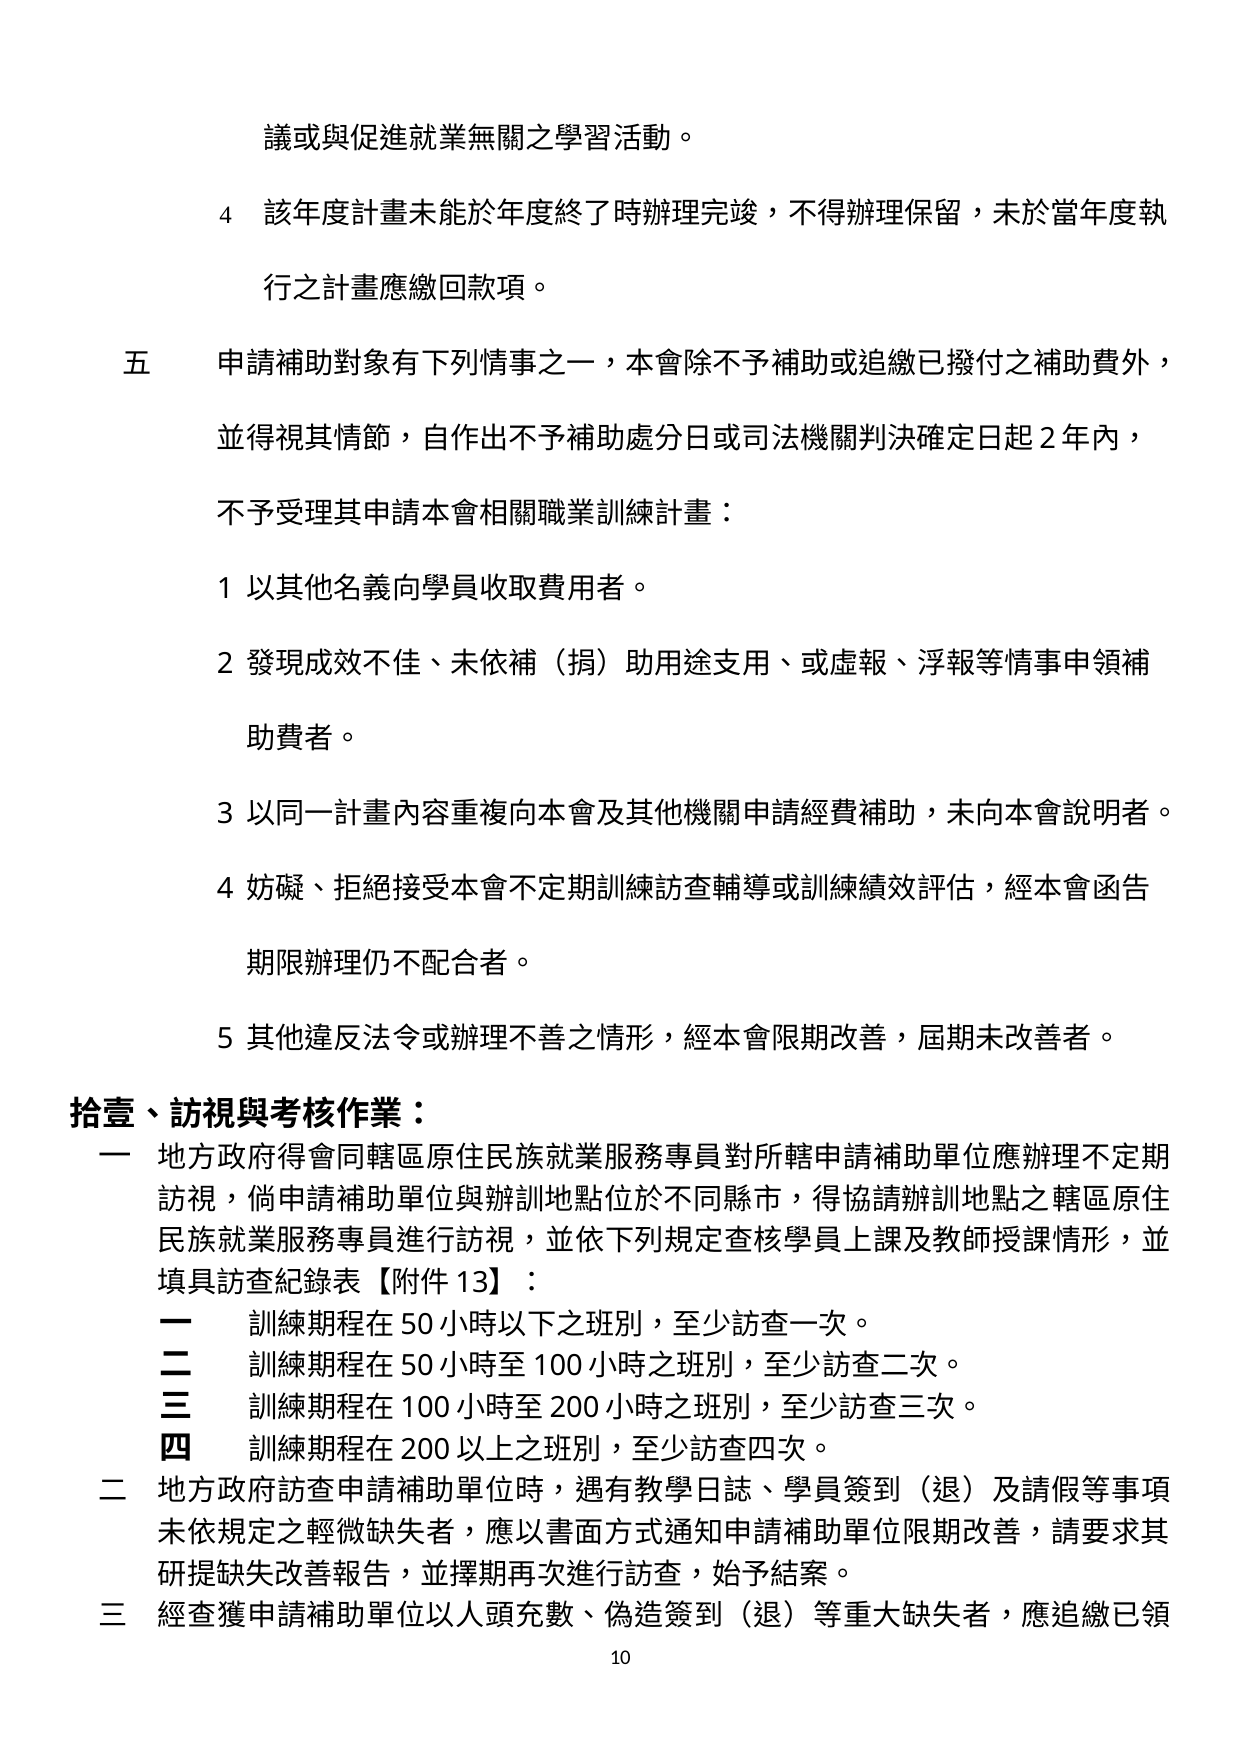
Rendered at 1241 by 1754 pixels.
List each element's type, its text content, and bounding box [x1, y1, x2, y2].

list 申請補助對象有下列情事之一，本會除不予補助或追繳已撥付之補助費外，並得視其情節，自作出不予補助處分日或司法機關判決確定日起2年內，不予受理其申請本會相關職業訓練計畫： [122, 324, 1171, 549]
list 以其他名義向學員收取費用者。 [217, 549, 1171, 624]
list 地方政府訪查申請補助單位時，遇有教學日誌、學員簽到（退）及請假等事項未依規定之輕微缺失者，應以書面方式通知申請補助單位限期改善，請要求其研提缺失改善報告，並擇期再次進行訪查，始予結案。 [99, 1467, 1171, 1592]
list 妨礙、拒絕接受本會不定期訓練訪查輔導或訓練績效評估，經本會函告期限辦理仍不配合者。 [217, 849, 1171, 999]
list 經查獲申請補助單位以人頭充數、偽造簽到（退）等重大缺失者，應追繳已領 [99, 1592, 1171, 1634]
list 發現成效不佳、未依補（捐）助用途支用、或虛報、浮報等情事申領補助費者。 [217, 624, 1171, 774]
list 訓練期程在200以上之班別，至少訪查四次。 [159, 1426, 1171, 1467]
text 拾壹、訪視與考核作業： [69, 1092, 1171, 1134]
list 地方政府得會同轄區原住民族就業服務專員對所轄申請補助單位應辦理不定期訪視，倘申請補助單位與辦訓地點位於不同縣市，得協請辦訓地點之轄區原住民族就業服務專員進行訪視，並依下列規定查核學員上課及教師授課情形，並填具訪查紀錄表【附件13】： [99, 1134, 1171, 1301]
list 該年度計畫未能於年度終了時辦理完竣，不得辦理保留，未於當年度執行之計畫應繳回款項。 [219, 174, 1171, 324]
list 訓練期程在100小時至200小時之班別，至少訪查三次。 [159, 1384, 1171, 1426]
list 以同一計畫內容重複向本會及其他機關申請經費補助，未向本會說明者。 [217, 774, 1171, 849]
list 議或與促進就業無關之學習活動。 [219, 99, 1171, 174]
list 其他違反法令或辦理不善之情形，經本會限期改善，屆期未改善者。 [217, 999, 1171, 1074]
list 訓練期程在50小時至100小時之班別，至少訪查二次。 [159, 1342, 1171, 1384]
list 訓練期程在50小時以下之班別，至少訪查一次。 [159, 1301, 1171, 1342]
